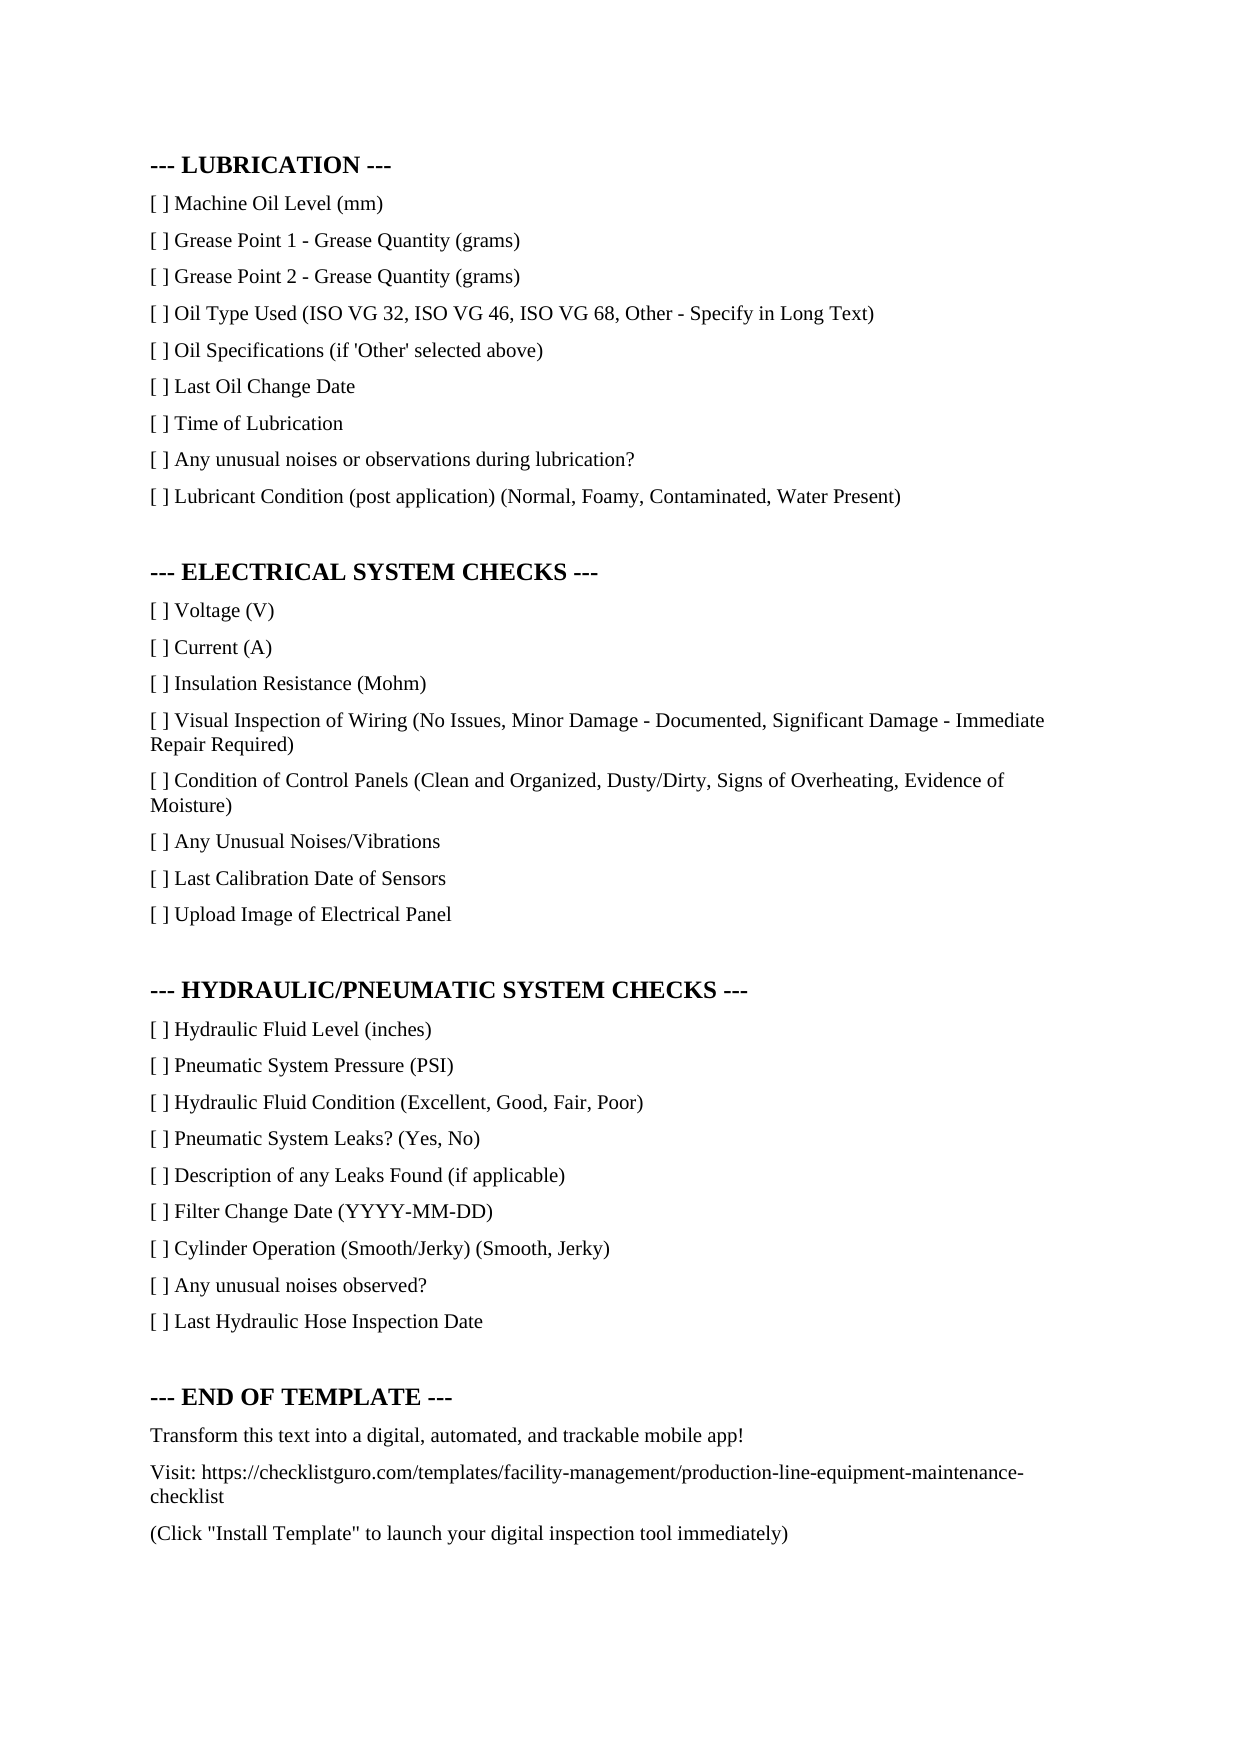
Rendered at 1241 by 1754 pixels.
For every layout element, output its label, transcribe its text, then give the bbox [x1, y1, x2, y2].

text [ ] Pneumatic System Leaks? (Yes, No) [150, 1126, 1090, 1150]
text [ ] Any Unusual Noises/Vibrations [150, 829, 1090, 853]
text [ ] Time of Lubrication [150, 411, 1090, 435]
text [ ] Lubricant Condition (post application) (Normal, Foamy, Contaminated, Water Present) [150, 484, 1090, 508]
text [ ] Any unusual noises or observations during lubrication? [150, 447, 1090, 471]
text [ ] Visual Inspection of Wiring (No Issues, Minor Damage - Documented, Significant Damage - Immediate Repair Required) [150, 708, 1090, 756]
text [ ] Last Hydraulic Hose Inspection Date [150, 1309, 1090, 1333]
text [ ] Machine Oil Level (mm) [150, 191, 1090, 215]
text [ ] Oil Type Used (ISO VG 32, ISO VG 46, ISO VG 68, Other - Specify in Long Text) [150, 301, 1090, 325]
text --- END OF TEMPLATE --- [150, 1382, 1090, 1411]
text [ ] Grease Point 1 - Grease Quantity (grams) [150, 228, 1090, 252]
text --- HYDRAULIC/PNEUMATIC SYSTEM CHECKS --- [150, 975, 1090, 1004]
text [ ] Pneumatic System Pressure (PSI) [150, 1053, 1090, 1077]
text [ ] Last Calibration Date of Sensors [150, 866, 1090, 890]
text Visit: https://checklistguro.com/templates/facility-management/production-line-equipment-maintenance-checklist [150, 1460, 1090, 1508]
text (Click "Install Template" to launch your digital inspection tool immediately) [150, 1521, 1090, 1545]
text [ ] Condition of Control Panels (Clean and Organized, Dusty/Dirty, Signs of Overheating, Evidence of Moisture) [150, 768, 1090, 817]
text [ ] Grease Point 2 - Grease Quantity (grams) [150, 264, 1090, 288]
text [ ] Cylinder Operation (Smooth/Jerky) (Smooth, Jerky) [150, 1236, 1090, 1260]
text [ ] Upload Image of Electrical Panel [150, 902, 1090, 926]
text [ ] Voltage (V) [150, 598, 1090, 622]
text [ ] Oil Specifications (if 'Other' selected above) [150, 337, 1090, 362]
text --- ELECTRICAL SYSTEM CHECKS --- [150, 557, 1090, 586]
text [ ] Current (A) [150, 635, 1090, 659]
text [ ] Hydraulic Fluid Condition (Excellent, Good, Fair, Poor) [150, 1090, 1090, 1114]
text Transform this text into a digital, automated, and trackable mobile app! [150, 1423, 1090, 1447]
text [ ] Description of any Leaks Found (if applicable) [150, 1163, 1090, 1187]
text [ ] Insulation Resistance (Mohm) [150, 671, 1090, 695]
text --- LUBRICATION --- [150, 150, 1090, 179]
text [ ] Any unusual noises observed? [150, 1272, 1090, 1297]
text [ ] Hydraulic Fluid Level (inches) [150, 1017, 1090, 1041]
text [ ] Last Oil Change Date [150, 374, 1090, 398]
text [ ] Filter Change Date (YYYY-MM-DD) [150, 1199, 1090, 1223]
